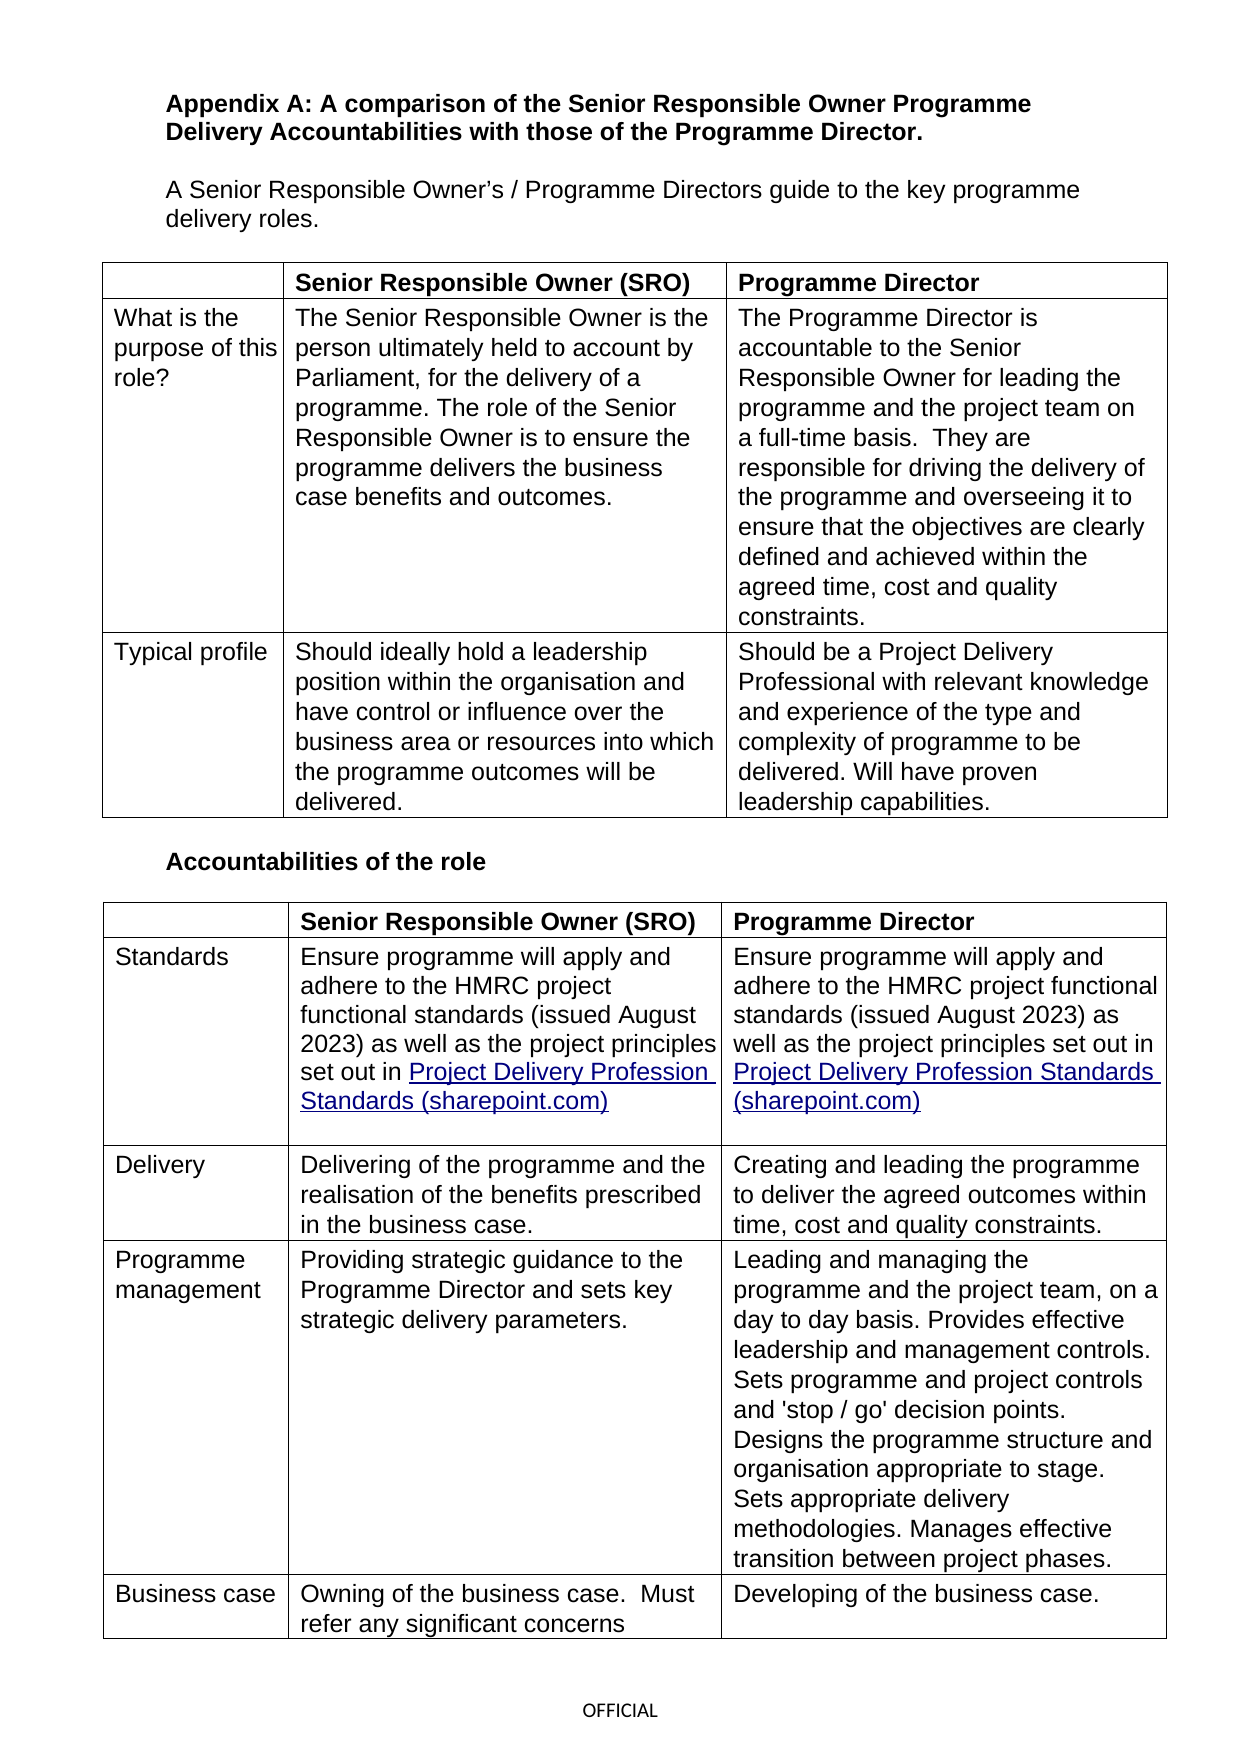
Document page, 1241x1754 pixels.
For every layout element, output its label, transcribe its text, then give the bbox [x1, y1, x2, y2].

table_cell Developing of the business case. [722, 1575, 1166, 1638]
table_cell Owning of the business case. Must refer any significant concerns [289, 1575, 721, 1638]
table_cell Leading and managing the programme and the project team, on a day to day basis. Provides effective leadership and management controls. Sets programme and project controls and 'stop / go' decision points. Designs the programme structure and organisation appropriate to stage. Sets appropriate delivery methodologies. Manages effective transition between project phases. [722, 1241, 1166, 1574]
subtitle Appendix A: A comparison of the Senior Responsible Owner Programme Delivery Accountabilities with those of the Programme Director. [165, 89, 1104, 146]
table_cell Delivering of the programme and the realisation of the benefits prescribed in the business case. [289, 1146, 721, 1240]
table_cell Standards [104, 938, 288, 1145]
table_cell Creating and leading the programme to deliver the agreed outcomes within time, cost and quality constraints. [722, 1146, 1166, 1240]
text A Senior Responsible Owner’s / Programme Directors guide to the key programme delivery roles. [165, 175, 1104, 232]
table_header [104, 903, 288, 937]
table_cell What is the purpose of this role? [103, 299, 283, 632]
table_cell Ensure programme will apply and adhere to the HMRC project functional standards (issued August 2023) as well as the project principles set out in Project Delivery Profession Standards (sharepoint.com) [289, 938, 721, 1145]
table_header Programme Director [722, 903, 1166, 937]
table_cell Typical profile [103, 633, 283, 817]
table_cell Delivery [104, 1146, 288, 1240]
table_cell Should be a Project Delivery Professional with relevant knowledge and experience of the type and complexity of programme to be delivered. Will have proven leadership capabilities. [727, 633, 1167, 817]
table_cell Programme management [104, 1241, 288, 1574]
table_cell Business case [104, 1575, 288, 1638]
table_header Senior Responsible Owner (SRO) [284, 263, 726, 298]
table_cell The Senior Responsible Owner is the person ultimately held to account by Parliament, for the delivery of a programme. The role of the Senior Responsible Owner is to ensure the programme delivers the business case benefits and outcomes. [284, 299, 726, 632]
table_header Programme Director [727, 263, 1167, 298]
table_cell The Programme Director is accountable to the Senior Responsible Owner for leading the programme and the project team on a full-time basis. They are responsible for driving the delivery of the programme and overseeing it to ensure that the objectives are clearly defined and achieved within the agreed time, cost and quality constraints. [727, 299, 1167, 632]
table_header Senior Responsible Owner (SRO) [289, 903, 721, 937]
table_header [103, 263, 283, 298]
table_cell Ensure programme will apply and adhere to the HMRC project functional standards (issued August 2023) as well as the project principles set out in Project Delivery Profession Standards (sharepoint.com) [722, 938, 1166, 1145]
subtitle Accountabilities of the role [165, 846, 1104, 875]
table_cell Should ideally hold a leadership position within the organisation and have control or influence over the business area or resources into which the programme outcomes will be delivered. [284, 633, 726, 817]
table_cell Providing strategic guidance to the Programme Director and sets key strategic delivery parameters. [289, 1241, 721, 1574]
